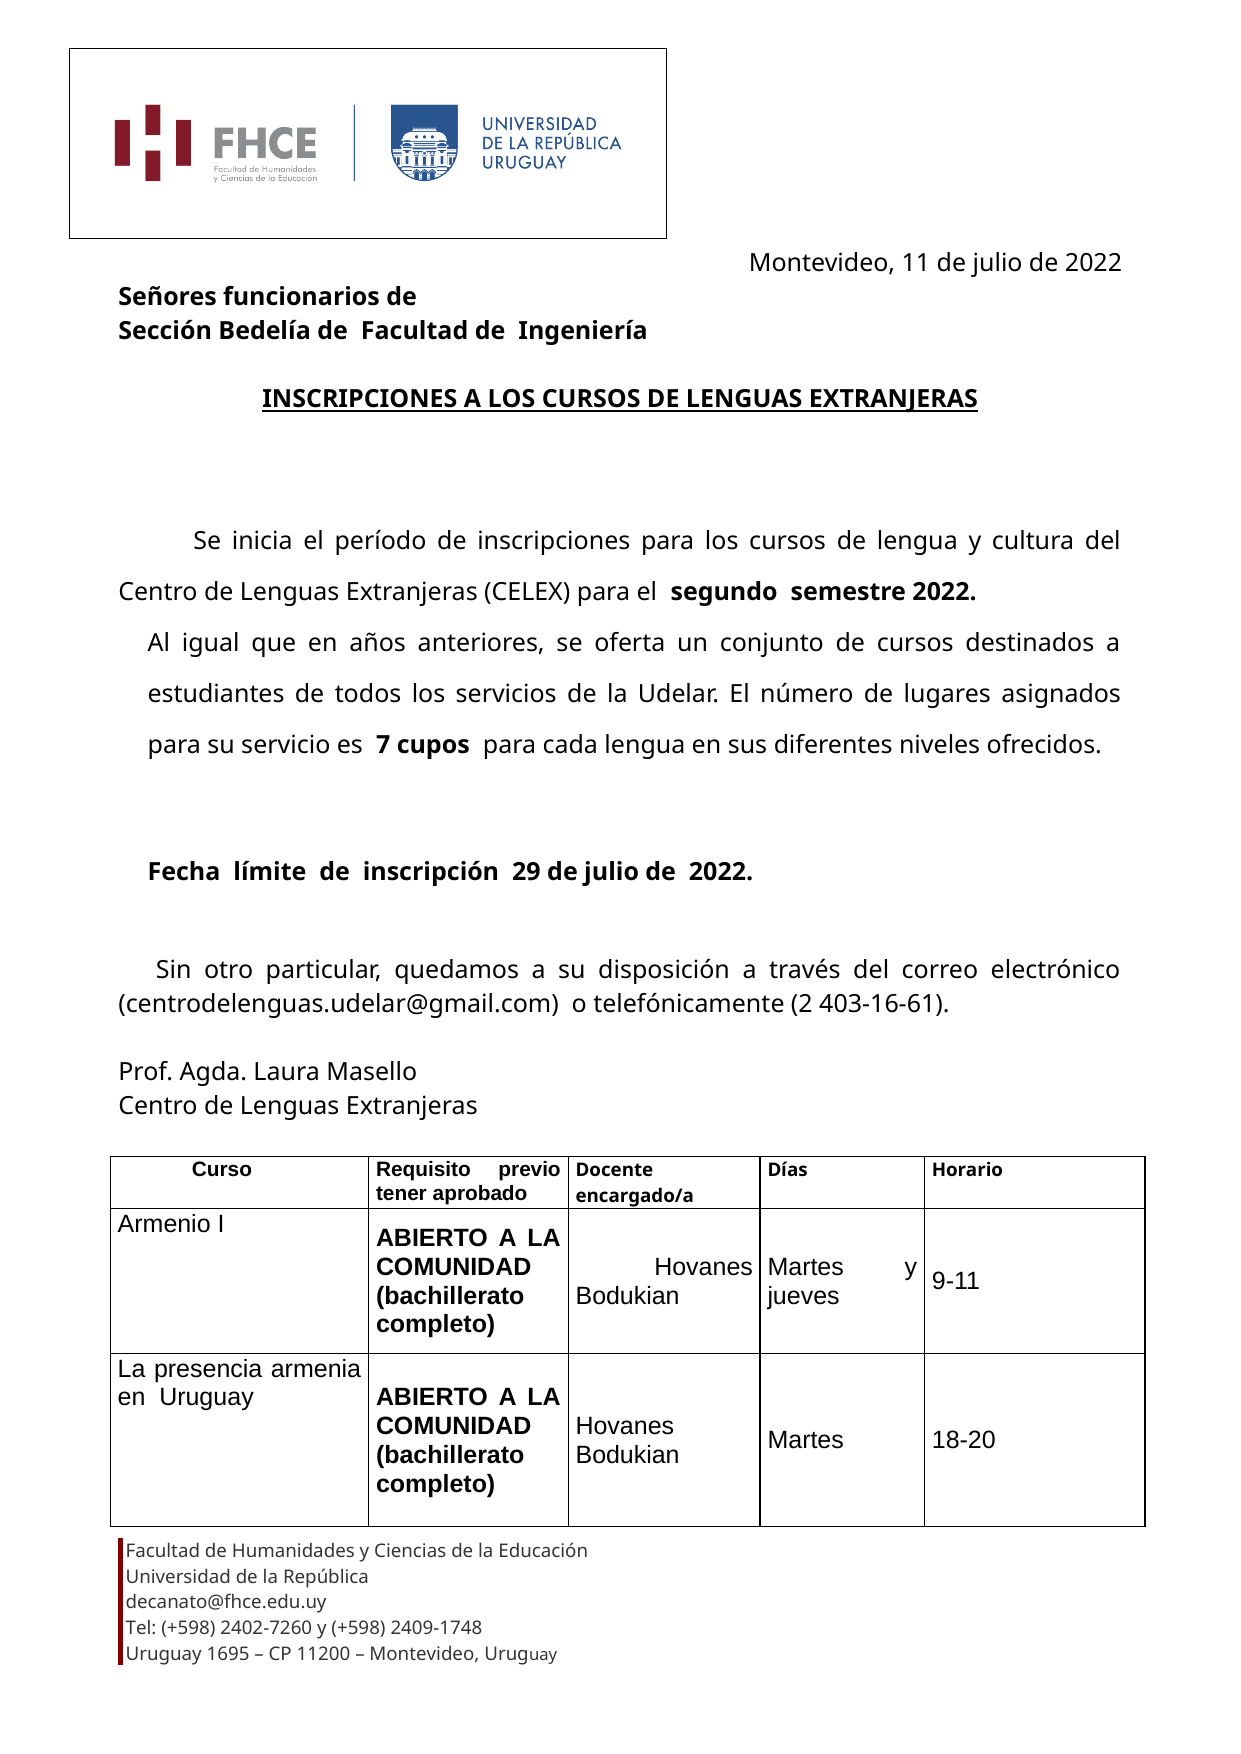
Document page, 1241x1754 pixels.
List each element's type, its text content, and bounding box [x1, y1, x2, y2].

table_cell Hovanes Bodukian [569, 1354, 759, 1526]
text Prof. Agda. Laura Masello [118, 1053, 1122, 1088]
text Sección Bedelía de Facultad de Ingeniería [118, 313, 1122, 347]
text Montevideo, 11 de julio de 2022 [118, 245, 1122, 279]
text Sin otro particular, quedamos a su disposición a través del correo electrónico (centrodelenguas.udelar@gmail.com) o telefónicamente (2 403-16-61). [118, 951, 1122, 1019]
table_header Requisito previo tener aprobado [369, 1157, 568, 1208]
table_header Días [761, 1157, 924, 1208]
text INSCRIPCIONES A LOS CURSOS DE LENGUAS EXTRANJERAS [118, 381, 1122, 415]
table_header Curso [111, 1157, 368, 1208]
table_cell Hovanes Bodukian [569, 1209, 759, 1353]
table_cell 18-20 [925, 1354, 1144, 1526]
table_cell La presencia armenia en Uruguay [111, 1354, 368, 1526]
table_cell 9-11 [925, 1209, 1144, 1353]
table_cell Martes y jueves [761, 1209, 924, 1353]
table_header Horario [925, 1157, 1144, 1208]
picture [70, 49, 666, 238]
table_header Docente encargado/a [569, 1157, 759, 1208]
text Al igual que en años anteriores, se oferta un conjunto de cursos destinados a estudiantes de todos los servicios de la Udelar. El número de lugares asignados para su servicio es 7 cupos para cada lengua en sus diferentes niveles ofrecidos. [147, 624, 1122, 761]
text Se inicia el período de inscripciones para los cursos de lengua y cultura del Centro de Lenguas Extranjeras (CELEX) para el segundo semestre 2022. [118, 522, 1122, 608]
text Señores funcionarios de [118, 279, 1122, 313]
table_cell Armenio I [111, 1209, 368, 1353]
text Fecha límite de inscripción 29 de julio de 2022. [147, 854, 1122, 888]
table_cell Martes [761, 1354, 924, 1526]
table_cell ABIERTO A LA COMUNIDAD (bachillerato completo) [369, 1209, 568, 1353]
text Centro de Lenguas Extranjeras [118, 1088, 1122, 1122]
table_cell ABIERTO A LA COMUNIDAD (bachillerato completo) [369, 1354, 568, 1526]
